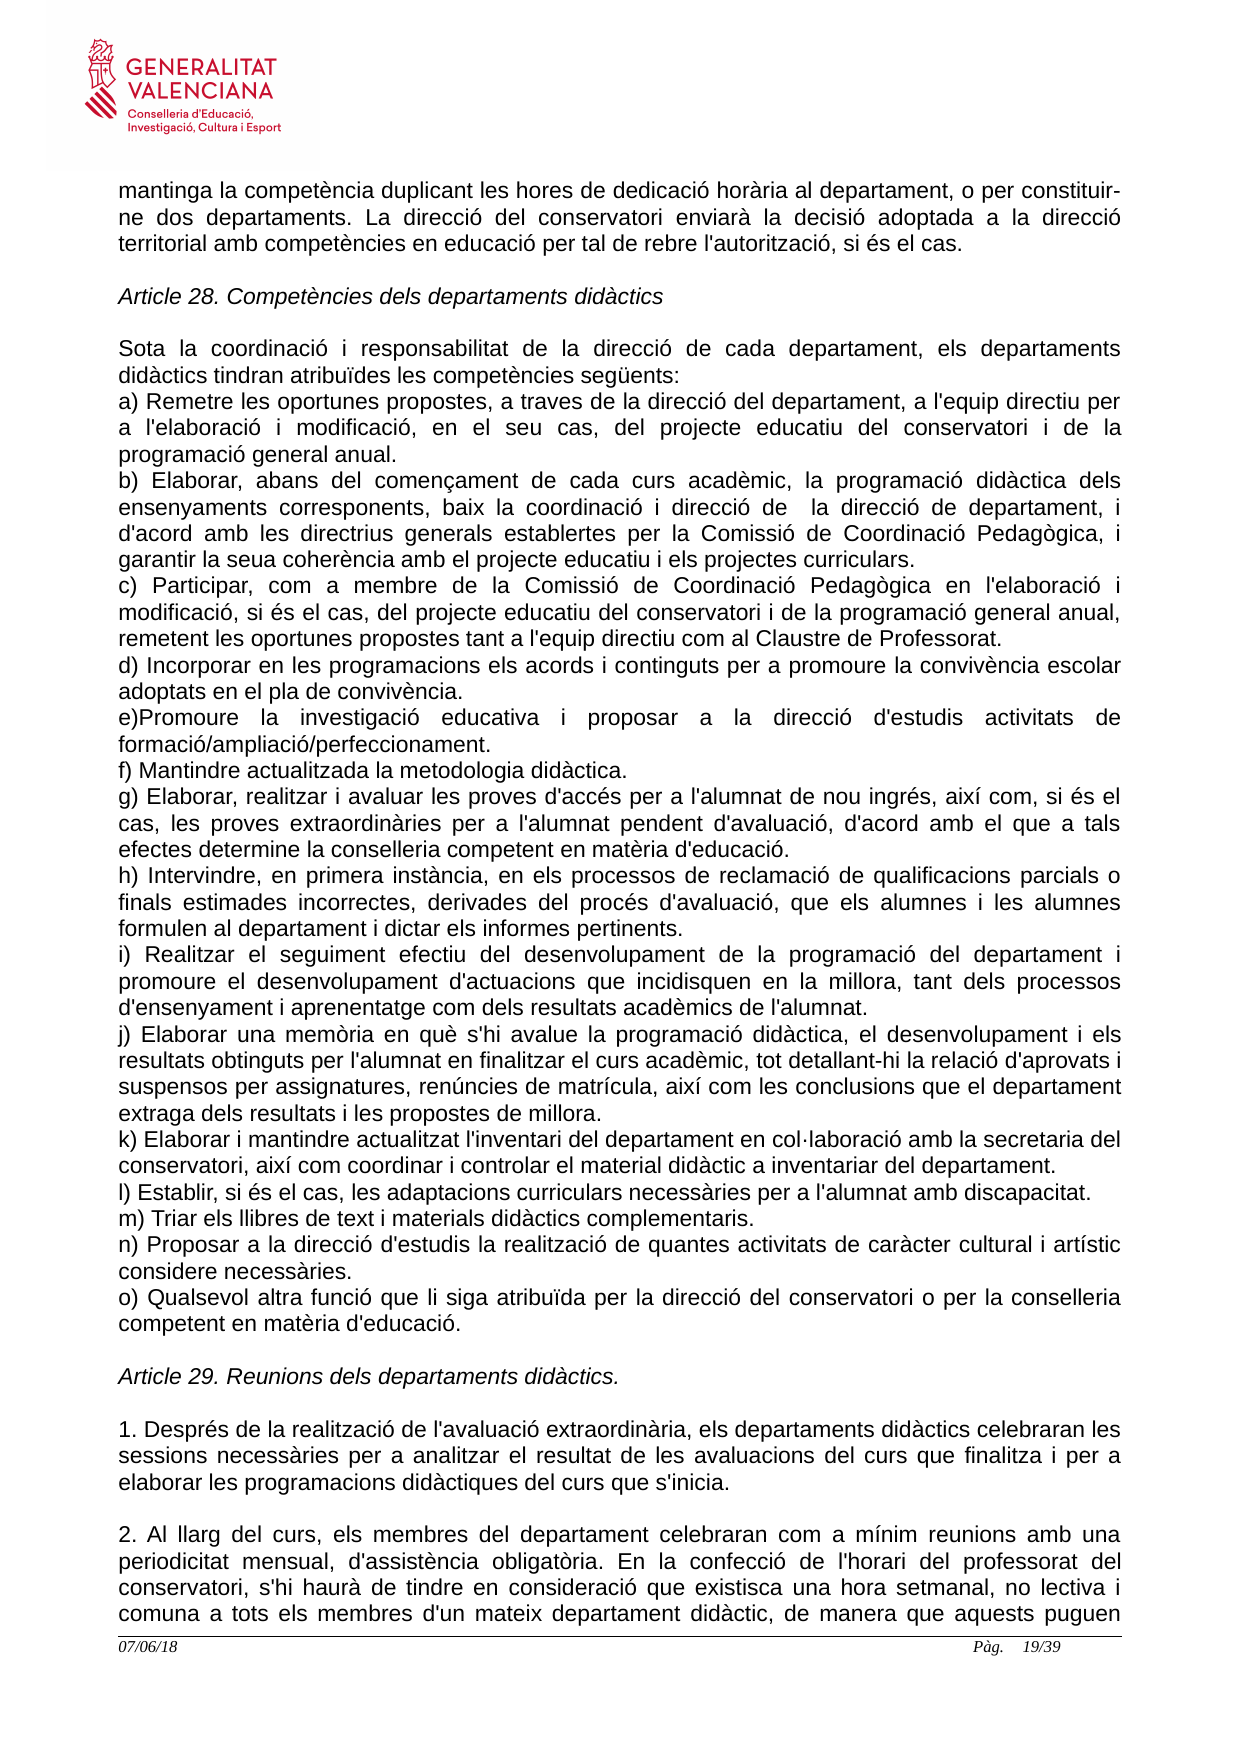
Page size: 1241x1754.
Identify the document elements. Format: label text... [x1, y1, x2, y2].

picture [46, 0, 321, 171]
text 2. Al llarg del curs, els membres del departament celebraran com a mínim reunions amb una periodicitat mensual, d'assistència obligatòria. En la confecció de l'horari del professorat del conservatori, s'hi haurà de tindre en consideració que existisca una hora setmanal, no lectiva i comuna a tots els membres d'un mateix departament didàctic, de manera que aquests puguen [118, 1521, 1122, 1627]
text Sota la coordinació i responsabilitat de la direcció de cada departament, els departaments didàctics tindran atribuïdes les competències següents: [118, 335, 1122, 388]
text j) Elaborar una memòria en què s'hi avalue la programació didàctica, el desenvolupament i els resultats obtinguts per l'alumnat en finalitzar el curs acadèmic, tot detallant-hi la relació d'aprovats i suspensos per assignatures, renúncies de matrícula, així com les conclusions que el departament extraga dels resultats i les propostes de millora. [118, 1021, 1122, 1126]
text o) Qualsevol altra funció que li siga atribuïda per la direcció del conservatori o per la conselleria competent en matèria d'educació. [118, 1284, 1122, 1337]
text g) Elaborar, realitzar i avaluar les proves d'accés per a l'alumnat de nou ingrés, així com, si és el cas, les proves extraordinàries per a l'alumnat pendent d'avaluació, d'acord amb el que a tals efectes determine la conselleria competent en matèria d'educació. [118, 783, 1122, 862]
text Article 28. Competències dels departaments didàctics [118, 283, 1122, 309]
text b) Elaborar, abans del començament de cada curs acadèmic, la programació didàctica dels ensenyaments corresponents, baix la coordinació i direcció de la direcció de departament, i d'acord amb les directrius generals establertes per la Comissió de Coordinació Pedagògica, i garantir la seua coherència amb el projecte educatiu i els projectes curriculars. [118, 467, 1122, 572]
text Article 29. Reunions dels departaments didàctics. [118, 1363, 1122, 1389]
text a) Remetre les oportunes propostes, a traves de la direcció del departament, a l'equip directiu per a l'elaboració i modificació, en el seu cas, del projecte educatiu del conservatori i de la programació general anual. [118, 388, 1122, 467]
text m) Triar els llibres de text i materials didàctics complementaris. [118, 1205, 1122, 1231]
text l) Establir, si és el cas, les adaptacions curriculars necessàries per a l'alumnat amb discapacitat. [118, 1179, 1122, 1205]
text f) Mantindre actualitzada la metodologia didàctica. [118, 757, 1122, 783]
text c) Participar, com a membre de la Comissió de Coordinació Pedagògica en l'elaboració i modificació, si és el cas, del projecte educatiu del conservatori i de la programació general anual, remetent les oportunes propostes tant a l'equip directiu com al Claustre de Professorat. [118, 572, 1122, 652]
text n) Proposar a la direcció d'estudis la realització de quantes activitats de caràcter cultural i artístic considere necessàries. [118, 1231, 1122, 1284]
text e)Promoure la investigació educativa i proposar a la direcció d'estudis activitats de formació/ampliació/perfeccionament. [118, 704, 1122, 757]
text i) Realitzar el seguiment efectiu del desenvolupament de la programació del departament i promoure el desenvolupament d'actuacions que incidisquen en la millora, tant dels processos d'ensenyament i aprenentatge com dels resultats acadèmics de l'alumnat. [118, 941, 1122, 1021]
text 1. Després de la realització de l'avaluació extraordinària, els departaments didàctics celebraran les sessions necessàries per a analitzar el resultat de les avaluacions del curs que finalitza i per a elaborar les programacions didàctiques del curs que s'inicia. [118, 1416, 1122, 1495]
text h) Intervindre, en primera instància, en els processos de reclamació de qualificacions parcials o finals estimades incorrectes, derivades del procés d'avaluació, que els alumnes i les alumnes formulen al departament i dictar els informes pertinents. [118, 862, 1122, 941]
text k) Elaborar i mantindre actualitzat l'inventari del departament en col·laboració amb la secretaria del conservatori, així com coordinar i controlar el material didàctic a inventariar del departament. [118, 1126, 1122, 1179]
text d) Incorporar en les programacions els acords i continguts per a promoure la convivència escolar adoptats en el pla de convivència. [118, 652, 1122, 704]
text mantinga la competència duplicant les hores de dedicació horària al departament, o per constituir-ne dos departaments. La direcció del conservatori enviarà la decisió adoptada a la direcció territorial amb competències en educació per tal de rebre l'autorització, si és el cas. [118, 177, 1122, 256]
